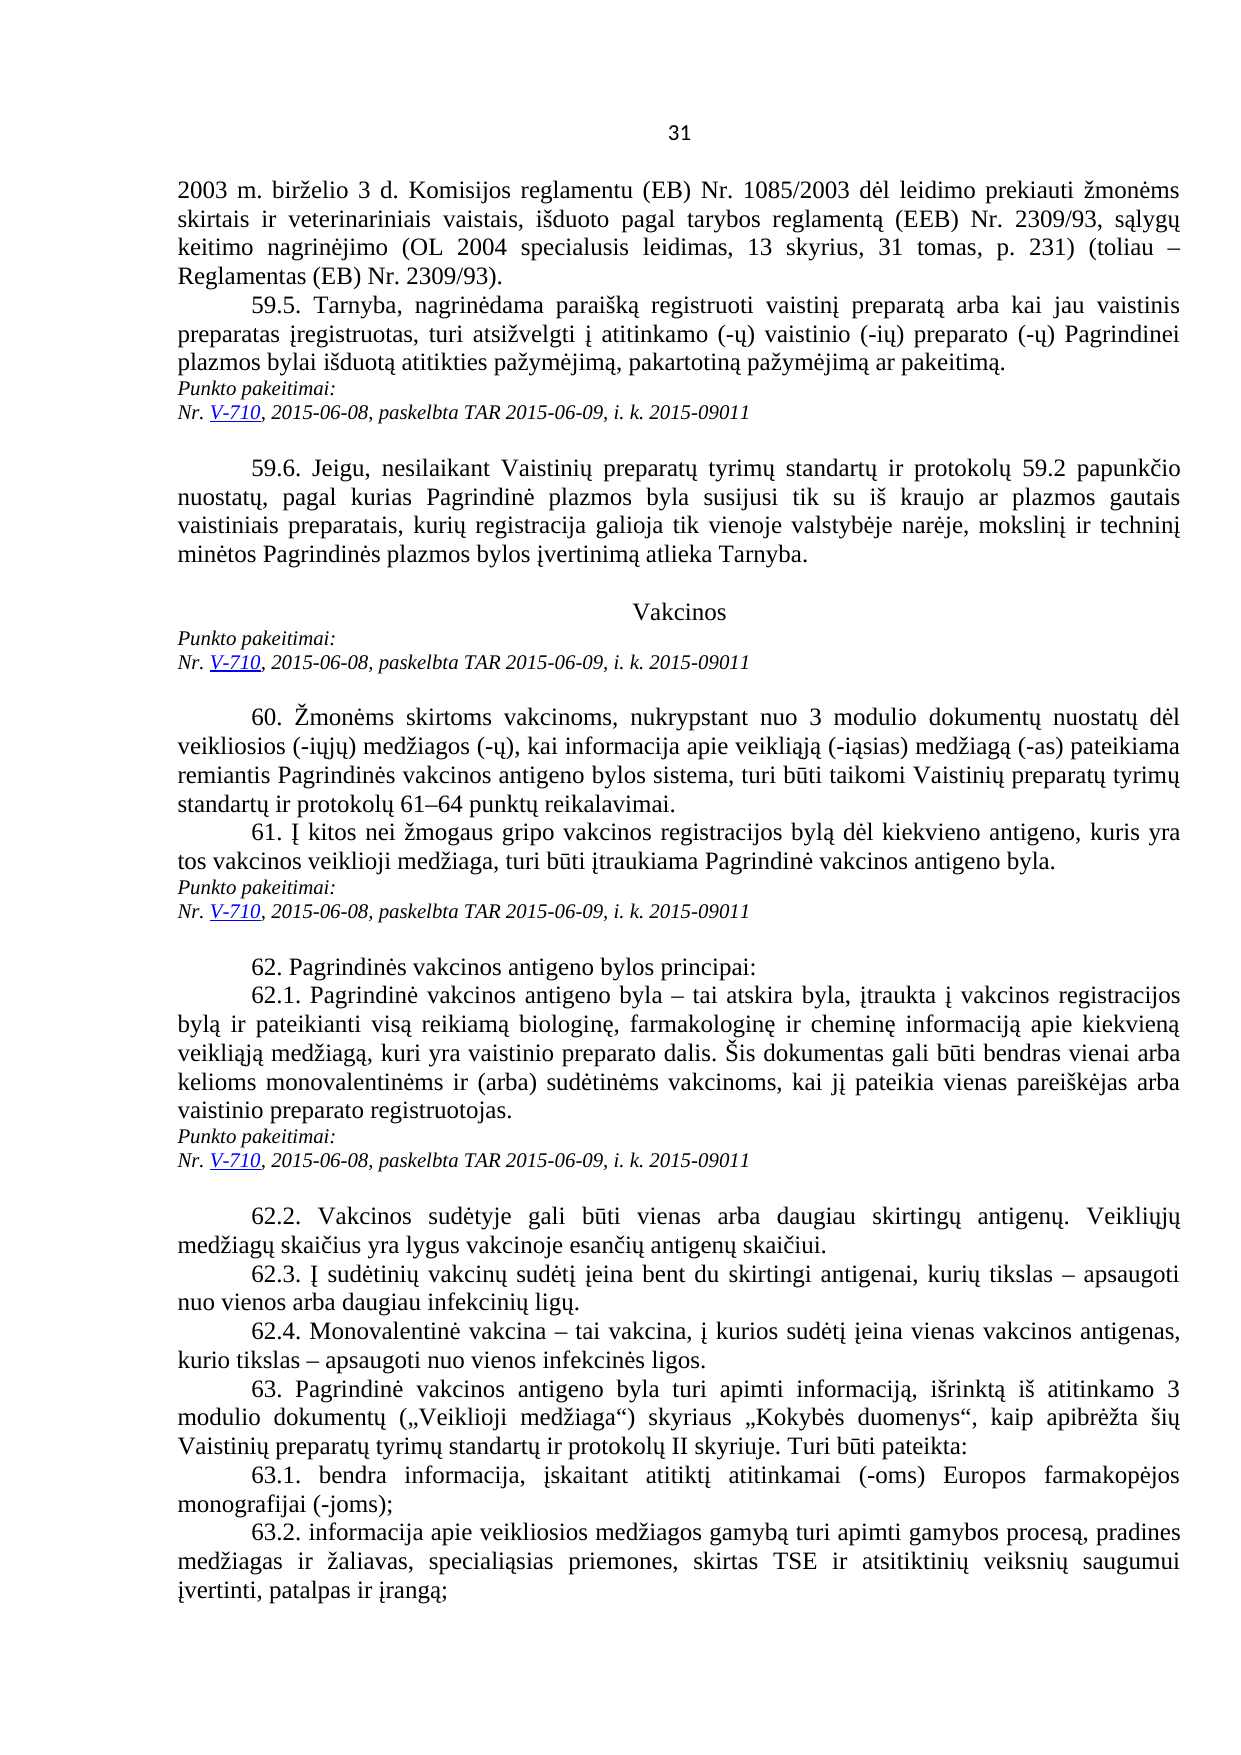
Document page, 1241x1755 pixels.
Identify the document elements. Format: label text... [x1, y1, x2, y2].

text Punkto pakeitimai: [177, 376, 1181, 400]
text 62.2. Vakcinos sudėtyje gali būti vienas arba daugiau skirtingų antigenų. Veikliųjų medžiagų skaičius yra lygus vakcinoje esančių antigenų skaičiui. [177, 1201, 1181, 1259]
text 60. Žmonėms skirtoms vakcinoms, nukrypstant nuo 3 modulio dokumentų nuostatų dėl veikliosios (-iųjų) medžiagos (-ų), kai informacija apie veikliąją (-iąsias) medžiagą (-as) pateikiama remiantis Pagrindinės vakcinos antigeno bylos sistema, turi būti taikomi Vaistinių preparatų tyrimų standartų ir protokolų 61–64 punktų reikalavimai. [177, 702, 1181, 817]
text Punkto pakeitimai: [177, 875, 1181, 899]
text 62.3. Į sudėtinių vakcinų sudėtį įeina bent du skirtingi antigenai, kurių tikslas – apsaugoti nuo vienos arba daugiau infekcinių ligų. [177, 1259, 1181, 1316]
text 63.2. informacija apie veikliosios medžiagos gamybą turi apimti gamybos procesą, pradines medžiagas ir žaliavas, specialiąsias priemones, skirtas TSE ir atsitiktinių veiksnių saugumui įvertinti, patalpas ir įrangą; [177, 1517, 1181, 1604]
text 2003 m. birželio 3 d. Komisijos reglamentu (EB) Nr. 1085/2003 dėl leidimo prekiauti žmonėms skirtais ir veterinariniais vaistais, išduoto pagal tarybos reglamentą (EEB) Nr. 2309/93, sąlygų keitimo nagrinėjimo (OL 2004 specialusis leidimas, 13 skyrius, 31 tomas, p. 231) (toliau – Reglamentas (EB) Nr. 2309/93). [177, 175, 1181, 290]
text 62.4. Monovalentinė vakcina – tai vakcina, į kurios sudėtį įeina vienas vakcinos antigenas, kurio tikslas – apsaugoti nuo vienos infekcinės ligos. [177, 1316, 1181, 1374]
text Nr. V-710, 2015-06-08, paskelbta TAR 2015-06-09, i. k. 2015-09011 [177, 1148, 1181, 1172]
text Punkto pakeitimai: [177, 626, 1181, 649]
text Nr. V-710, 2015-06-08, paskelbta TAR 2015-06-09, i. k. 2015-09011 [177, 649, 1181, 674]
text 61. Į kitos nei žmogaus gripo vakcinos registracijos bylą dėl kiekvieno antigeno, kuris yra tos vakcinos veiklioji medžiaga, turi būti įtraukiama Pagrindinė vakcinos antigeno byla. [177, 817, 1181, 875]
text 62.1. Pagrindinė vakcinos antigeno byla – tai atskira byla, įtraukta į vakcinos registracijos bylą ir pateikianti visą reikiamą biologinę, farmakologinę ir cheminę informaciją apie kiekvieną veikliąją medžiagą, kuri yra vaistinio preparato dalis. Šis dokumentas gali būti bendras vienai arba kelioms monovalentinėms ir (arba) sudėtinėms vakcinoms, kai jį pateikia vienas pareiškėjas arba vaistinio preparato registruotojas. [177, 981, 1181, 1124]
text 59.6. Jeigu, nesilaikant Vaistinių preparatų tyrimų standartų ir protokolų 59.2 papunkčio nuostatų, pagal kurias Pagrindinė plazmos byla susijusi tik su iš kraujo ar plazmos gautais vaistiniais preparatais, kurių registracija galioja tik vienoje valstybėje narėje, mokslinį ir techninį minėtos Pagrindinės plazmos bylos įvertinimą atlieka Tarnyba. [177, 453, 1181, 568]
text Nr. V-710, 2015-06-08, paskelbta TAR 2015-06-09, i. k. 2015-09011 [177, 899, 1181, 923]
text Punkto pakeitimai: [177, 1124, 1181, 1148]
text 62. Pagrindinės vakcinos antigeno bylos principai: [177, 952, 1181, 981]
text Nr. V-710, 2015-06-08, paskelbta TAR 2015-06-09, i. k. 2015-09011 [177, 400, 1181, 424]
text 63. Pagrindinė vakcinos antigeno byla turi apimti informaciją, išrinktą iš atitinkamo 3 modulio dokumentų („Veiklioji medžiaga“) skyriaus „Kokybės duomenys“, kaip apibrėžta šių Vaistinių preparatų tyrimų standartų ir protokolų II skyriuje. Turi būti pateikta: [177, 1374, 1181, 1460]
text Vakcinos [177, 597, 1181, 626]
text 63.1. bendra informacija, įskaitant atitiktį atitinkamai (-oms) Europos farmakopėjos monografijai (-joms); [177, 1460, 1181, 1517]
text 59.5. Tarnyba, nagrinėdama paraišką registruoti vaistinį preparatą arba kai jau vaistinis preparatas įregistruotas, turi atsižvelgti į atitinkamo (-ų) vaistinio (-ių) preparato (-ų) Pagrindinei plazmos bylai išduotą atitikties pažymėjimą, pakartotiną pažymėjimą ar pakeitimą. [177, 290, 1181, 376]
